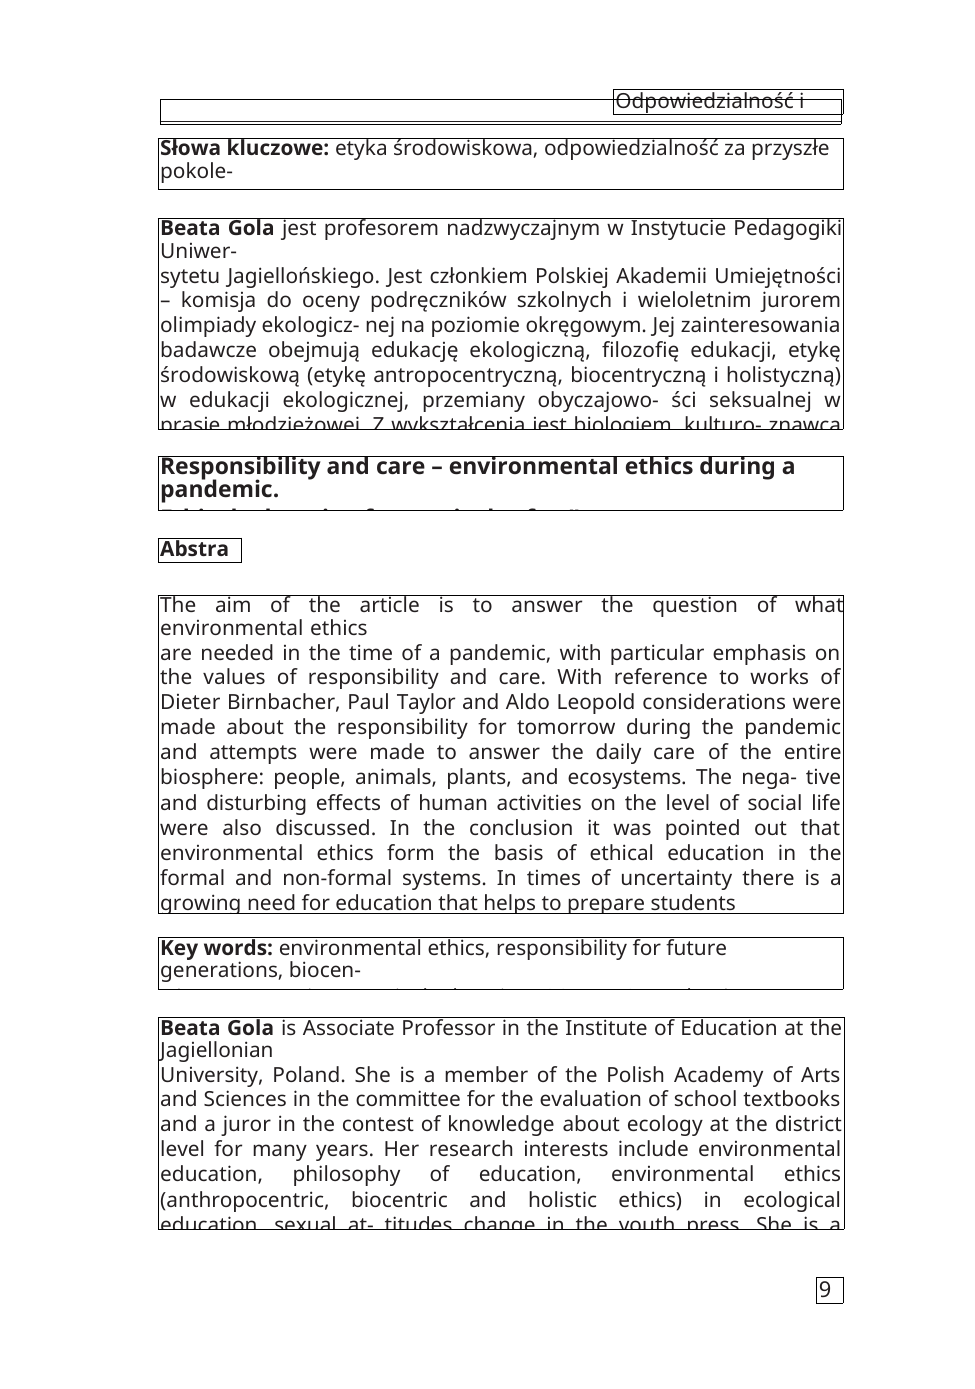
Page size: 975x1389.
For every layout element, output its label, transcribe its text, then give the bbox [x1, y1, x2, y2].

text Słowa kluczowe: etyka środowiskowa, odpowiedzialność za przyszłe pokole- [160, 139, 843, 182]
text Odpowiedzialność i troska [615, 90, 843, 114]
text Beata Gola jest profesorem nadzwyczajnym w Instytucie Pedagogiki Uniwer- [160, 219, 843, 262]
text are needed in the time of a pandemic, with particular emphasis on the values of responsibility and care. With reference to works of Dieter Birnbacher, Paul Taylor and Aldo Leopold considerations were made about the responsibility for tomorrow during the pandemic and attempts were made to answer the daily care of the entire biosphere: people, animals, plants, and ecosystems. The nega- tive and disturbing effects of human activities on the level of social life were also discussed. In the conclusion it was pointed out that environmental ethics form the basis of ethical education in the formal and non-formal systems. In times of uncertainty there is a growing need for education that helps to prepare students [160, 640, 842, 913]
text trism, ecocentrism, survival education, COVID-19 pandemic [160, 982, 843, 989]
text Key words: environmental ethics, responsibility for future generations, biocen- [160, 938, 843, 982]
text 93 [818, 1278, 843, 1303]
text The aim of the article is to answer the question of what environmental ethics [160, 596, 843, 639]
text Ethical education for survival „after”. [160, 502, 843, 509]
text sytetu Jagiellońskiego. Jest członkiem Polskiej Akademii Umiejętności – komisja do oceny podręczników szkolnych i wieloletnim jurorem olimpiady ekologicz- nej na poziomie okręgowym. Jej zainteresowania badawcze obejmują edukację ekologiczną, filozofię edukacji, etykę środowiskową (etykę antropocentryczną, biocentryczną i holistyczną) w edukacji ekologicznej, przemiany obyczajowo- ści seksualnej w prasie młodzieżowej. Z wykształcenia jest biologiem, kulturo- znawcą i pedagogiem. [160, 263, 841, 429]
text University, Poland. She is a member of the Polish Academy of Arts and Sciences in the committee for the evaluation of school textbooks and a juror in the contest of knowledge about ecology at the district level for many years. Her research interests include environmental education, philosophy of education, environmental ethics (anthropocentric, biocentric and holistic ethics) in ecological education, sexual at- titudes change in the youth press. She is a biologist, cultural scientist and educator by profession. [160, 1063, 842, 1228]
text Responsibility and care – environmental ethics during a pandemic. [160, 457, 843, 502]
text Abstrakt [160, 539, 241, 562]
text Odpowiedzialność i troska [615, 100, 841, 114]
text nia, biocentryzm, ekocentryzm, edukacja do przetrwania, pandemia Covid-19 [160, 182, 843, 189]
text Beata Gola is Associate Professor in the Institute of Education at the Jagiellonian [160, 1018, 843, 1062]
